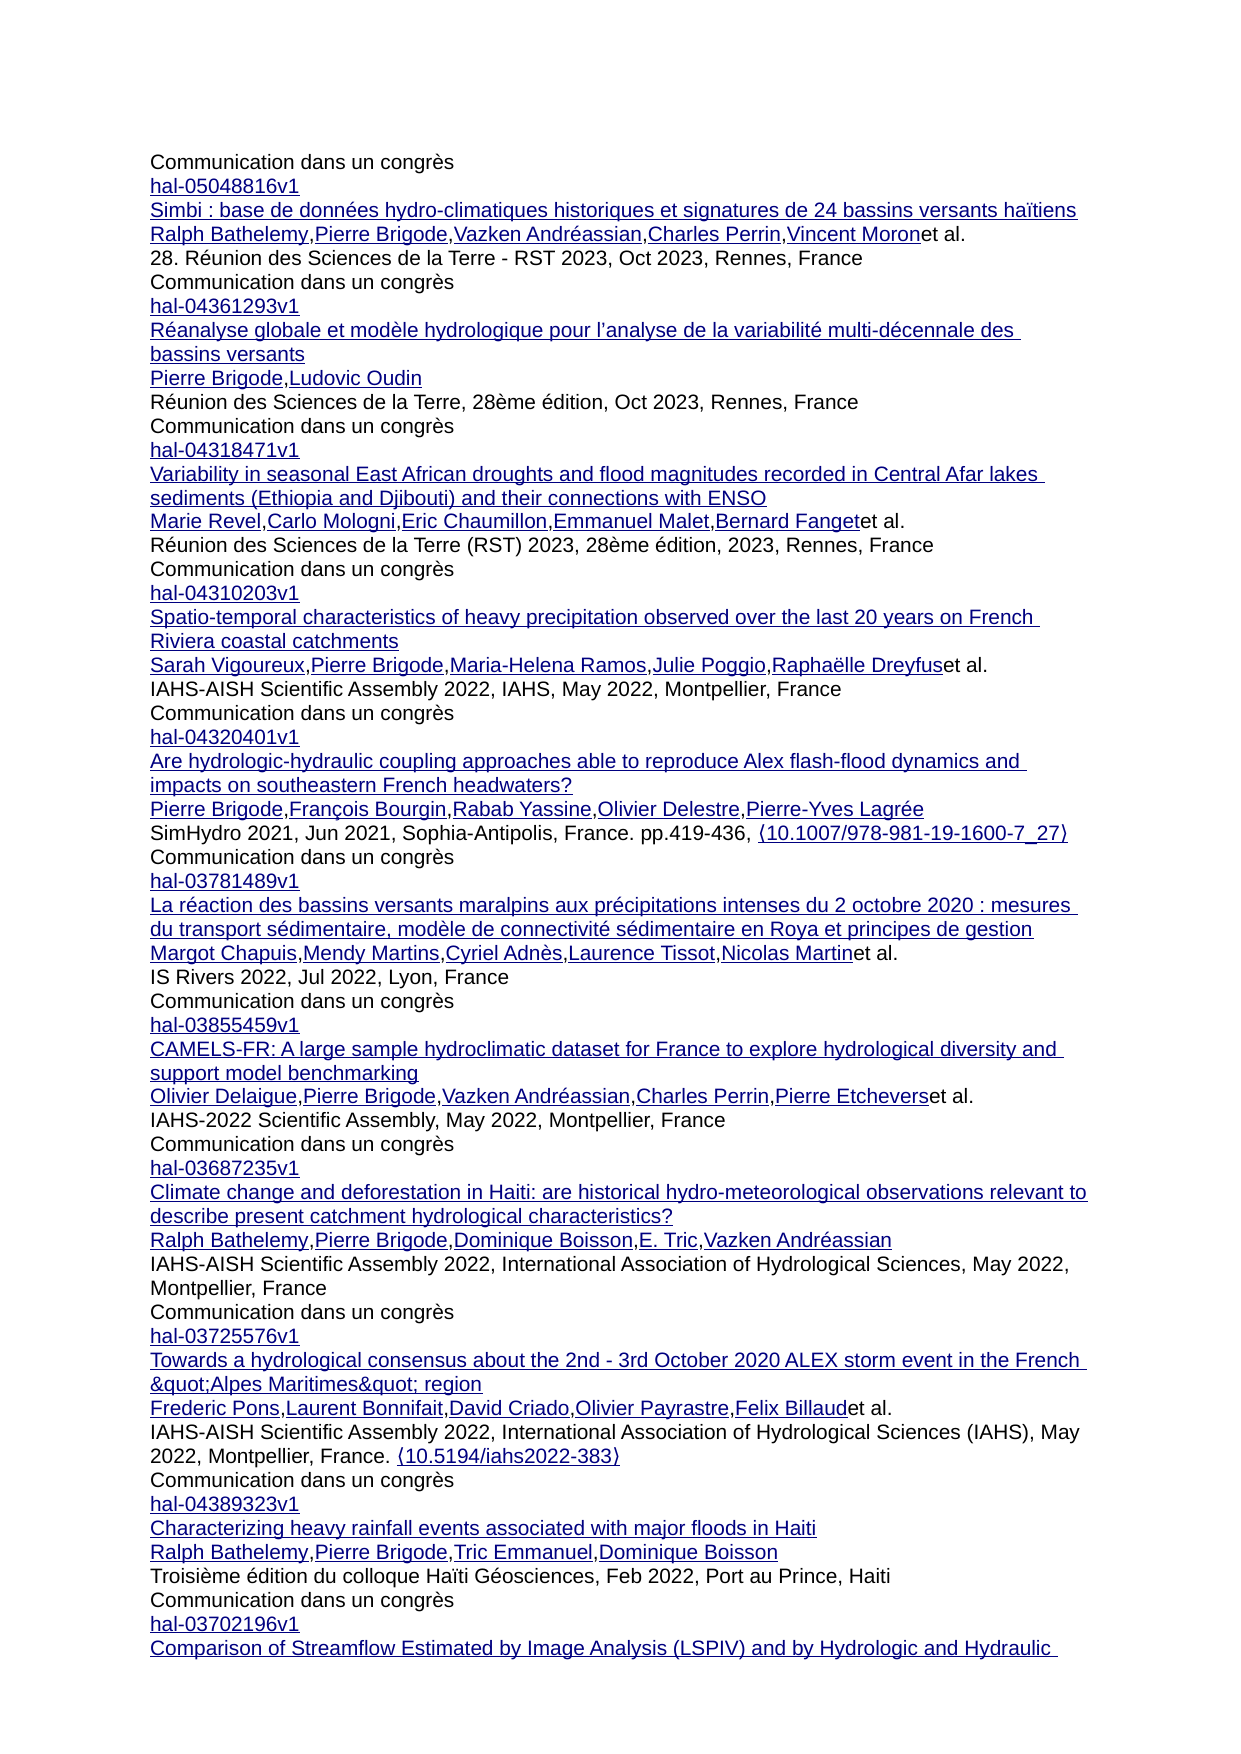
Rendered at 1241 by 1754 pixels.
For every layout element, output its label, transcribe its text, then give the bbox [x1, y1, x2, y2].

table_cell CAMELS-FR: A large sample hydroclimatic dataset for France to explore hydrological diversity and support model benchmarking Olivier Delaigue,Pierre Brigode,Vazken Andréassian,Charles Perrin,Pierre Etcheverset al. IAHS-2022 Scientific Assembly, May 2022, Montpellier, France Communication dans un congrès hal-03687235v1 [150, 1036, 1090, 1180]
table_cell Simbi : base de données hydro-climatiques historiques et signatures de 24 bassins versants haïtiens Ralph Bathelemy,Pierre Brigode,Vazken Andréassian,Charles Perrin,Vincent Moronet al. 28. Réunion des Sciences de la Terre - RST 2023, Oct 2023, Rennes, France Communication dans un congrès hal-04361293v1 [150, 198, 1090, 318]
table_cell La réaction des bassins versants maralpins aux précipitations intenses du 2 octobre 2020 : mesures du transport sédimentaire, modèle de connectivité sédimentaire en Roya et principes de gestion Margot Chapuis,Mendy Martins,Cyriel Adnès,Laurence Tissot,Nicolas Martinet al. IS Rivers 2022, Jul 2022, Lyon, France Communication dans un congrès hal-03855459v1 [150, 893, 1090, 1036]
table_cell Towards a hydrological consensus about the 2nd - 3rd October 2020 ALEX storm event in the French &quot;Alpes Maritimes&quot; region Frederic Pons,Laurent Bonnifait,David Criado,Olivier Payrastre,Felix Billaudet al. IAHS-AISH Scientific Assembly 2022, International Association of Hydrological Sciences (IAHS), May 2022, Montpellier, France. ⟨10.5194/iahs2022-383⟩ Communication dans un congrès hal-04389323v1 [150, 1348, 1090, 1516]
table_cell Characterizing heavy rainfall events associated with major floods in Haiti Ralph Bathelemy,Pierre Brigode,Tric Emmanuel,Dominique Boisson Troisième édition du colloque Haïti Géosciences, Feb 2022, Port au Prince, Haiti Communication dans un congrès hal-03702196v1 [150, 1516, 1090, 1635]
table_cell Are hydrologic-hydraulic coupling approaches able to reproduce Alex flash-flood dynamics and impacts on southeastern French headwaters? Pierre Brigode,François Bourgin,Rabab Yassine,Olivier Delestre,Pierre-Yves Lagrée SimHydro 2021, Jun 2021, Sophia-Antipolis, France. pp.419-436, ⟨10.1007/978-981-19-1600-7_27⟩ Communication dans un congrès hal-03781489v1 [150, 749, 1090, 893]
table_cell Spatio-temporal characteristics of heavy precipitation observed over the last 20 years on French Riviera coastal catchments Sarah Vigoureux,Pierre Brigode,Maria-Helena Ramos,Julie Poggio,Raphaëlle Dreyfuset al. IAHS-AISH Scientific Assembly 2022, IAHS, May 2022, Montpellier, France Communication dans un congrès hal-04320401v1 [150, 605, 1090, 749]
table_cell Climate change and deforestation in Haiti: are historical hydro-meteorological observations relevant to describe present catchment hydrological characteristics? Ralph Bathelemy,Pierre Brigode,Dominique Boisson,E. Tric,Vazken Andréassian IAHS-AISH Scientific Assembly 2022, International Association of Hydrological Sciences, May 2022, Montpellier, France Communication dans un congrès hal-03725576v1 [150, 1180, 1090, 1348]
table_cell Comparison of Streamflow Estimated by Image Analysis (LSPIV) and by Hydrologic and Hydraulic [150, 1635, 1090, 1659]
table_cell Communication dans un congrès hal-05048816v1 [150, 150, 1090, 198]
table_cell Variability in seasonal East African droughts and flood magnitudes recorded in Central Afar lakes sediments (Ethiopia and Djibouti) and their connections with ENSO Marie Revel,Carlo Mologni,Eric Chaumillon,Emmanuel Malet,Bernard Fangetet al. Réunion des Sciences de la Terre (RST) 2023, 28ème édition, 2023, Rennes, France Communication dans un congrès hal-04310203v1 [150, 461, 1090, 605]
table_cell Réanalyse globale et modèle hydrologique pour l’analyse de la variabilité multi-décennale des bassins versants Pierre Brigode,Ludovic Oudin Réunion des Sciences de la Terre, 28ème édition, Oct 2023, Rennes, France Communication dans un congrès hal-04318471v1 [150, 318, 1090, 461]
